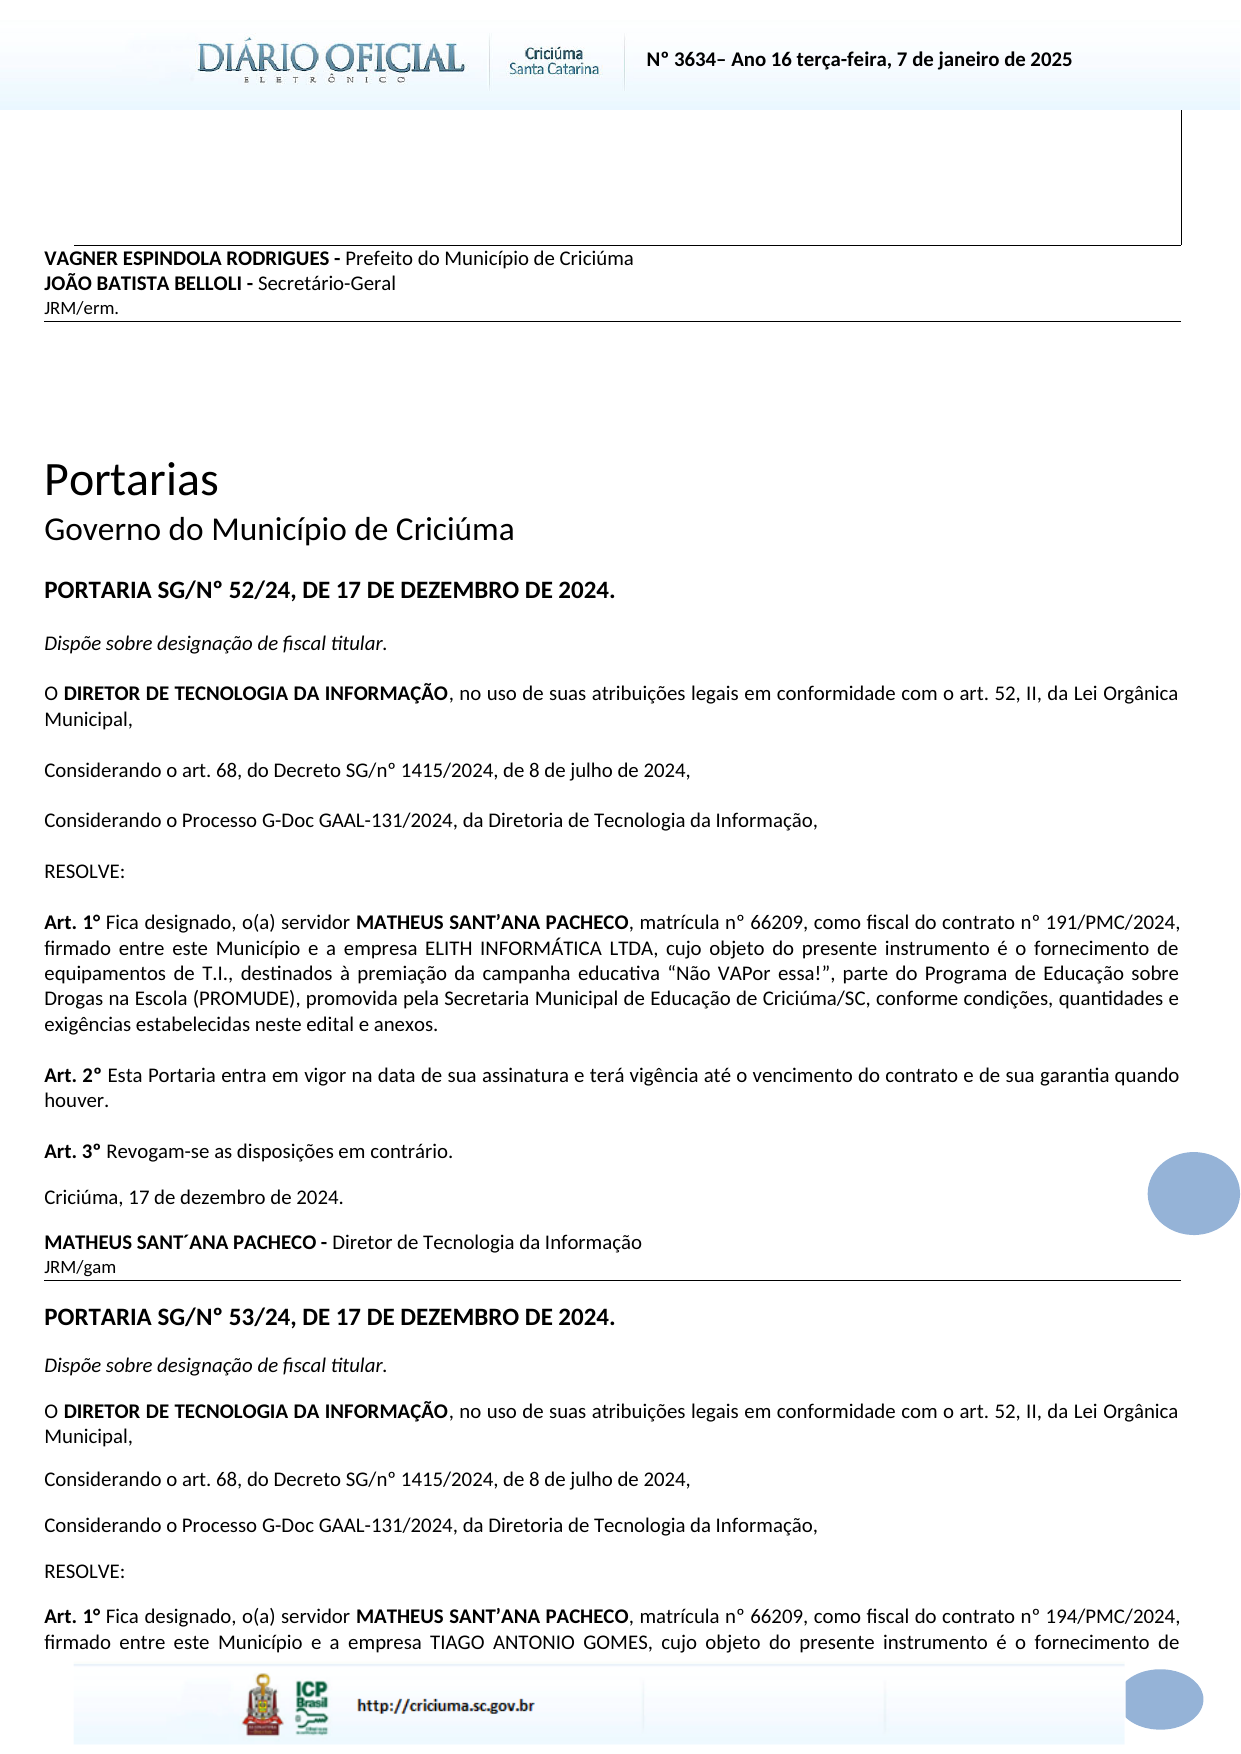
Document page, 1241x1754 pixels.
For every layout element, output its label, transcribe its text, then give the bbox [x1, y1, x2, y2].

text VAGNER ESPINDOLA RODRIGUES - Prefeito do Município de Criciúma [44, 245, 1181, 271]
text Considerando o Processo G-Doc GAAL-131/2024, da Diretoria de Tecnologia da Informação, [44, 1512, 1181, 1538]
text Considerando o art. 68, do Decreto SG/nº 1415/2024, de 8 de julho de 2024, [44, 1467, 1181, 1492]
text Art. 1° Fica designado, o(a) servidor MATHEUS SANT’ANA PACHECO, matrícula nº 66209, como fiscal do contrato nº 191/PMC/2024, firmado entre este Município e a empresa ELITH INFORMÁTICA LTDA, cujo objeto do presente instrumento é o fornecimento de equipamentos de T.I., destinados à premiação da campanha educativa “Não VAPor essa!”, parte do Programa de Educação sobre Drogas na Escola (PROMUDE), promovida pela Secretaria Municipal de Educação de Criciúma/SC, conforme condições, quantidades e exigências estabelecidas neste edital e anexos. [44, 909, 1181, 1036]
text RESOLVE: [44, 858, 1181, 884]
text Dispõe sobre designação de fiscal titular. [44, 630, 1181, 655]
text PORTARIA SG/Nº 52/24, DE 17 DE DEZEMBRO DE 2024. [44, 574, 1181, 604]
text O DIRETOR DE TECNOLOGIA DA INFORMAÇÃO, no uso de suas atribuições legais em conformidade com o art. 52, II, da Lei Orgânica Municipal, [44, 681, 1181, 731]
text Portarias [44, 449, 1181, 508]
text Dispõe sobre designação de fiscal titular. [44, 1352, 1181, 1378]
text PORTARIA SG/Nº 53/24, DE 17 DE DEZEMBRO DE 2024. [44, 1301, 1181, 1332]
text Criciúma, 17 de dezembro de 2024. [44, 1184, 1150, 1209]
text O DIRETOR DE TECNOLOGIA DA INFORMAÇÃO, no uso de suas atribuições legais em conformidade com o art. 52, II, da Lei Orgânica Municipal, [44, 1398, 1181, 1449]
text Art. 1° Fica designado, o(a) servidor MATHEUS SANT’ANA PACHECO, matrícula nº 66209, como fiscal do contrato nº 194/PMC/2024, firmado entre este Município e a empresa TIAGO ANTONIO GOMES, cujo objeto do presente instrumento é o fornecimento de [44, 1604, 1181, 1654]
text Governo do Município de Criciúma [44, 508, 1181, 548]
text MATHEUS SANT´ANA PACHECO - Diretor de Tecnologia da Informação [44, 1229, 1240, 1255]
text Considerando o Processo G-Doc GAAL-131/2024, da Diretoria de Tecnologia da Informação, [44, 808, 1181, 833]
text Art. 3º Revogam-se as disposições em contrário. [44, 1138, 1181, 1163]
text JRM/erm. [44, 296, 1181, 321]
text Art. 2º Esta Portaria entra em vigor na data de sua assinatura e terá vigência até o vencimento do contrato e de sua garantia quando houver. [44, 1062, 1181, 1113]
text RESOLVE: [44, 1558, 1181, 1583]
text Considerando o art. 68, do Decreto SG/nº 1415/2024, de 8 de julho de 2024, [44, 757, 1181, 782]
text JRM/gam [44, 1255, 1181, 1280]
text JOÃO BATISTA BELLOLI - Secretário-Geral [44, 271, 1181, 296]
